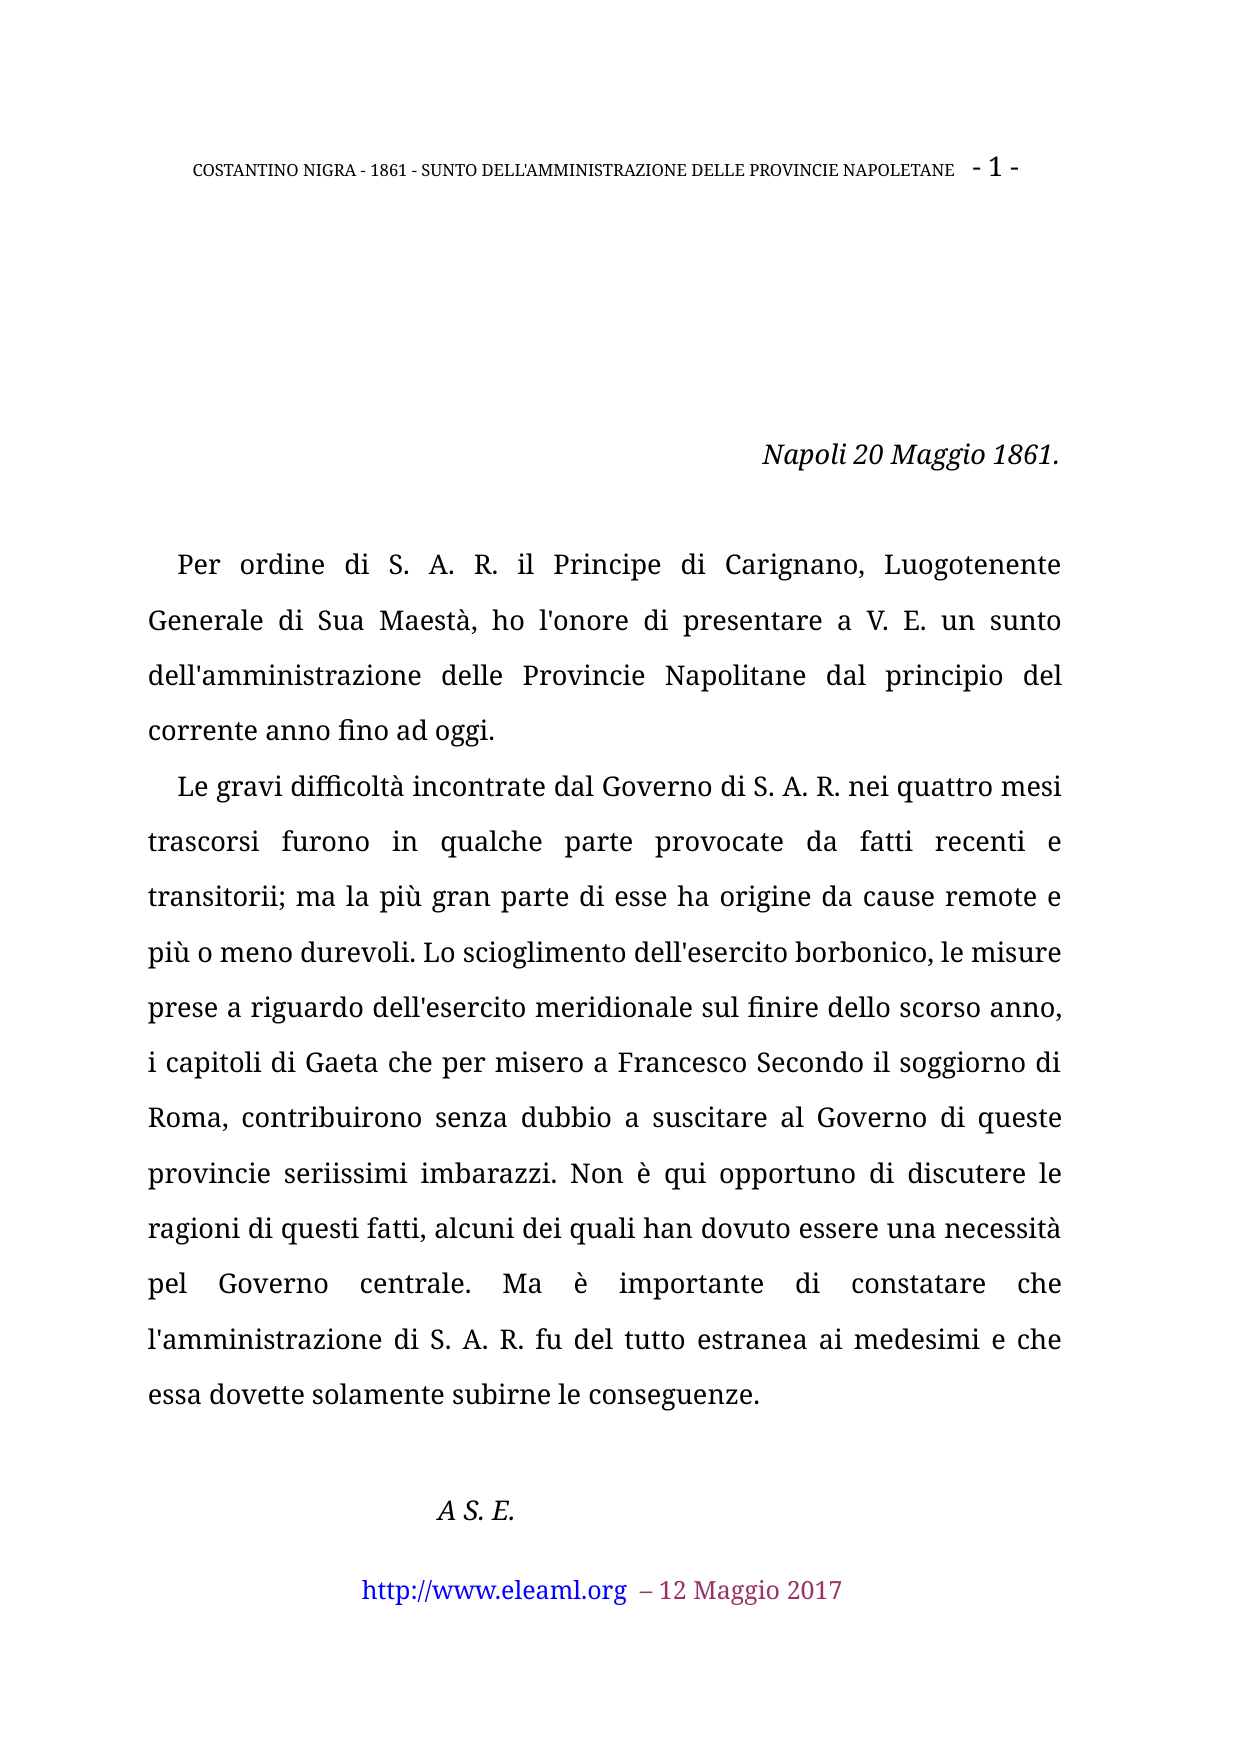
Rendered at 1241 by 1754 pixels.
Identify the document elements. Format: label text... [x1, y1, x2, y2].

table_header [779, 1486, 1075, 1534]
text Per ordine di S. A. R. il Principe di Carignano, Luogotenente Generale di Sua Maestà, ho l'onore di presentare a V. E. un sunto dell'amministrazione delle Provincie Napolitane dal principio del corrente anno fino ad oggi. [148, 546, 1063, 749]
table_header A S. E. [148, 1486, 779, 1534]
text Le gravi difficoltà incontrate dal Governo di S. A. R. nei quattro mesi trascorsi furono in qualche parte provocate da fatti recenti e transitorii; ma la più gran parte di esse ha origine da cause remote e più o meno durevoli. Lo scioglimento dell'esercito borbonico, le misure prese a riguardo dell'esercito meridionale sul finire dello scorso anno, i capitoli di Gaeta che per misero a Francesco Secondo il soggiorno di Roma, contribuirono senza dubbio a suscitare al Governo di queste provincie seriissimi imbarazzi. Non è qui opportuno di discutere le ragioni di questi fatti, alcuni dei quali han dovuto essere una necessità pel Governo centrale. Ma è importante di constatare che l'amministrazione di S. A. R. fu del tutto estranea ai medesimi e che essa dovette solamente subirne le conseguenze. [148, 767, 1063, 1412]
text Napoli 20 Maggio 1861. [148, 435, 1063, 472]
